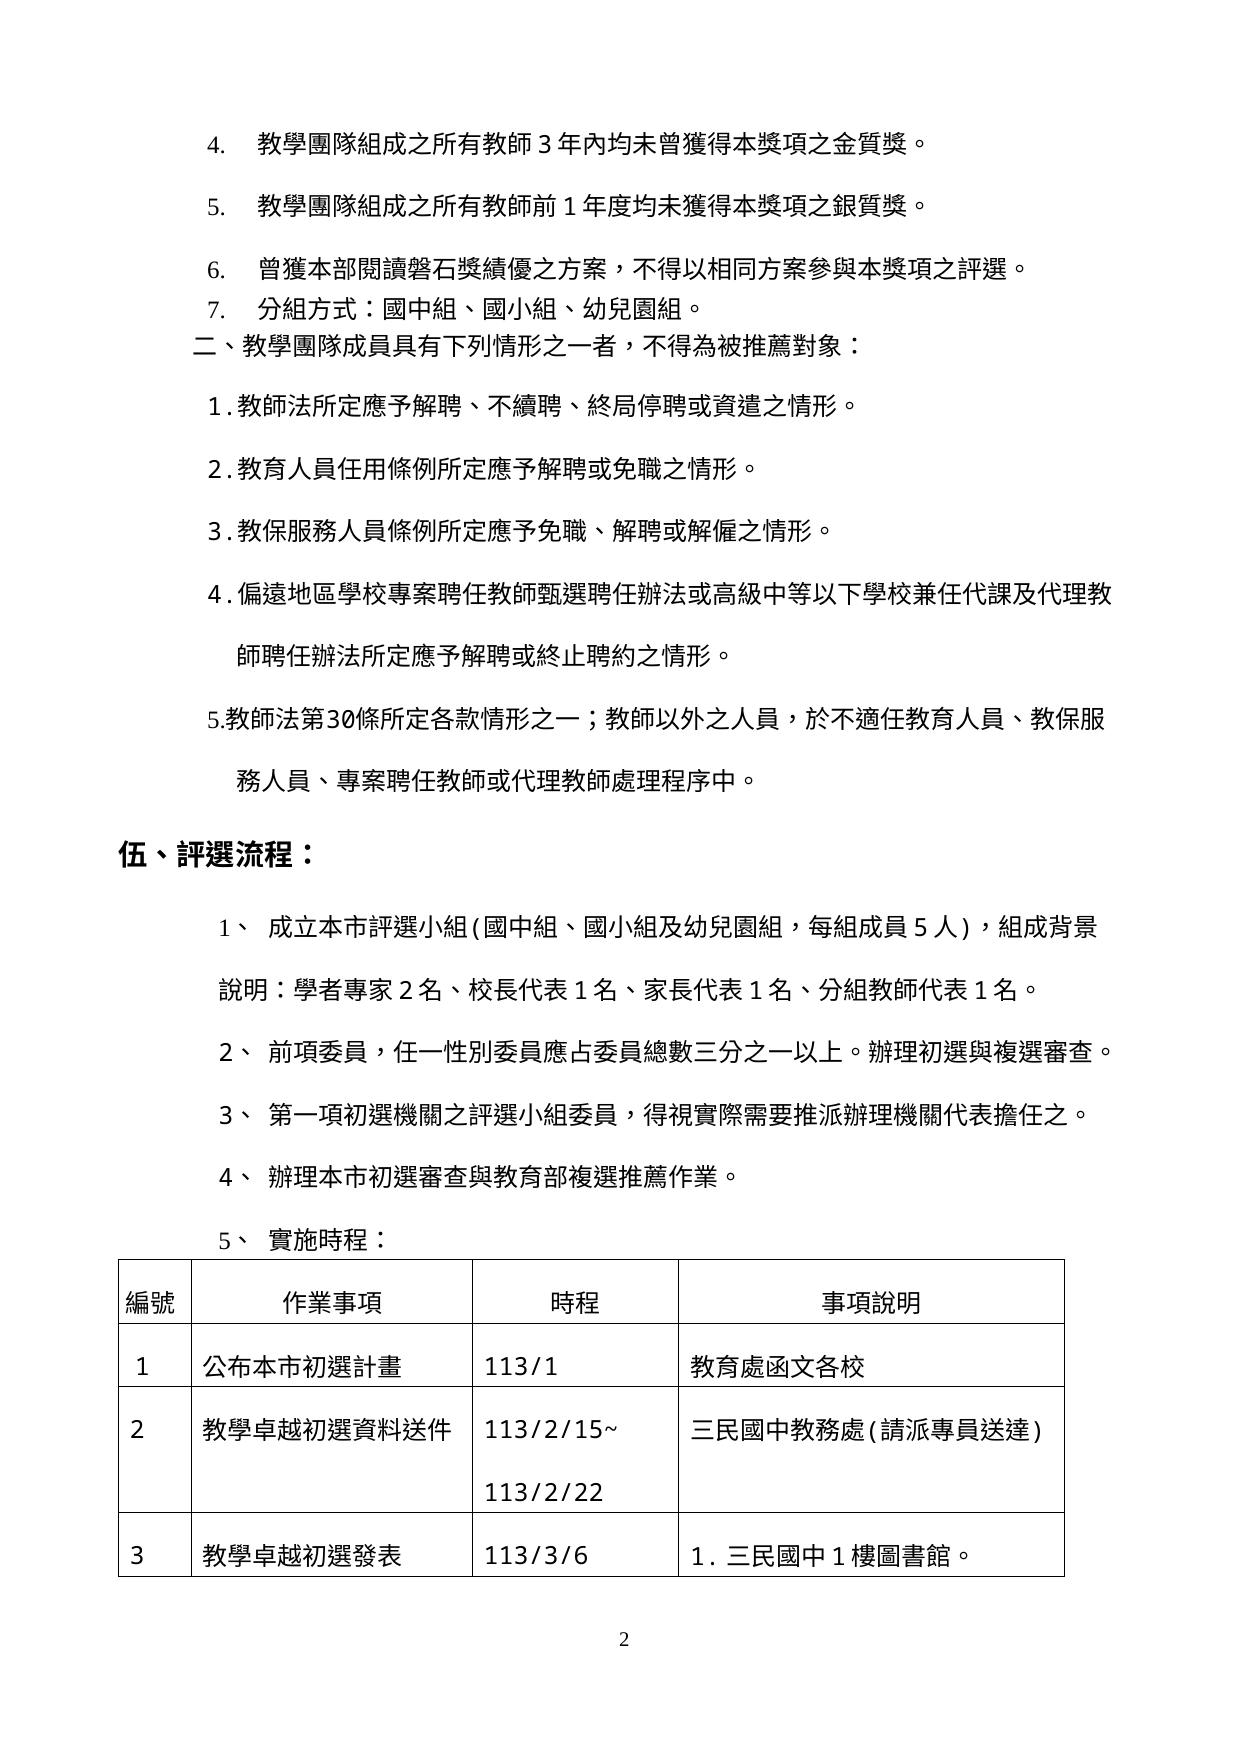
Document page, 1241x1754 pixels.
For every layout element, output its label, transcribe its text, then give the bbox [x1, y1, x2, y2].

list 成立本市評選小組(國中組、國小組及幼兒園組，每組成員5人)，組成背景說明：學者專家2名、校長代表1名、家長代表1名、分組教師代表1名。 [218, 884, 1122, 1009]
list 實施時程： [218, 1197, 1122, 1259]
list 前項委員，任一性別委員應占委員總數三分之一以上。辦理初選與複選審查。 [218, 1009, 1122, 1072]
table_cell 三民國中1樓圖書館。 教育處敬邀各校校長、主任與教學團隊公假親臨觀摩 [679, 1513, 1064, 1576]
table_cell 教學卓越初選發表 [192, 1513, 472, 1576]
table_cell 113/2/15~ 113/2/22 [473, 1387, 678, 1512]
list 曾獲本部閱讀磐石獎績優之方案，不得以相同方案參與本獎項之評選。 [207, 226, 1122, 288]
list 教保服務人員條例所定應予免職、解聘或解僱之情形。 [207, 488, 1122, 551]
list 分組方式：國中組、國小組、幼兒園組。 [207, 288, 1122, 326]
table_cell 教育處函文各校 [679, 1324, 1064, 1386]
table_header 編號 [119, 1260, 191, 1323]
table_header 作業事項 [192, 1260, 472, 1323]
list 教學團隊組成之所有教師3年內均未曾獲得本獎項之金質獎。 [207, 101, 1122, 163]
table_cell 三民國中教務處(請派專員送達) [679, 1387, 1064, 1512]
table_cell 113/3/6 [473, 1513, 678, 1576]
table_cell 1 [119, 1324, 191, 1386]
list 教師法第30條所定各款情形之一；教師以外之人員，於不適任教育人員、教保服務人員、專案聘任教師或代理教師處理程序中。 [207, 676, 1122, 801]
table_cell 2 [119, 1387, 191, 1512]
list 偏遠地區學校專案聘任教師甄選聘任辦法或高級中等以下學校兼任代課及代理教師聘任辦法所定應予解聘或終止聘約之情形。 [207, 551, 1122, 676]
table_cell 教學卓越初選資料送件 [192, 1387, 472, 1512]
table_cell 113/1 [473, 1324, 678, 1386]
list 教育人員任用條例所定應予解聘或免職之情形。 [207, 426, 1122, 488]
text 二、教學團隊成員具有下列情形之一者，不得為被推薦對象： [177, 326, 1122, 363]
list 辦理本市初選審查與教育部複選推薦作業。 [218, 1134, 1122, 1197]
list 教師法所定應予解聘、不續聘、終局停聘或資遣之情形。 [207, 363, 1122, 426]
list 第一項初選機關之評選小組委員，得視實際需要推派辦理機關代表擔任之。 [218, 1072, 1122, 1134]
table_cell 公布本市初選計畫 [192, 1324, 472, 1386]
table_header 事項說明 [679, 1260, 1064, 1323]
table_cell 3 [119, 1513, 191, 1576]
text 伍、評選流程： [118, 811, 1122, 874]
table_header 時程 [473, 1260, 678, 1323]
list 教學團隊組成之所有教師前1年度均未獲得本獎項之銀質獎。 [207, 163, 1122, 226]
